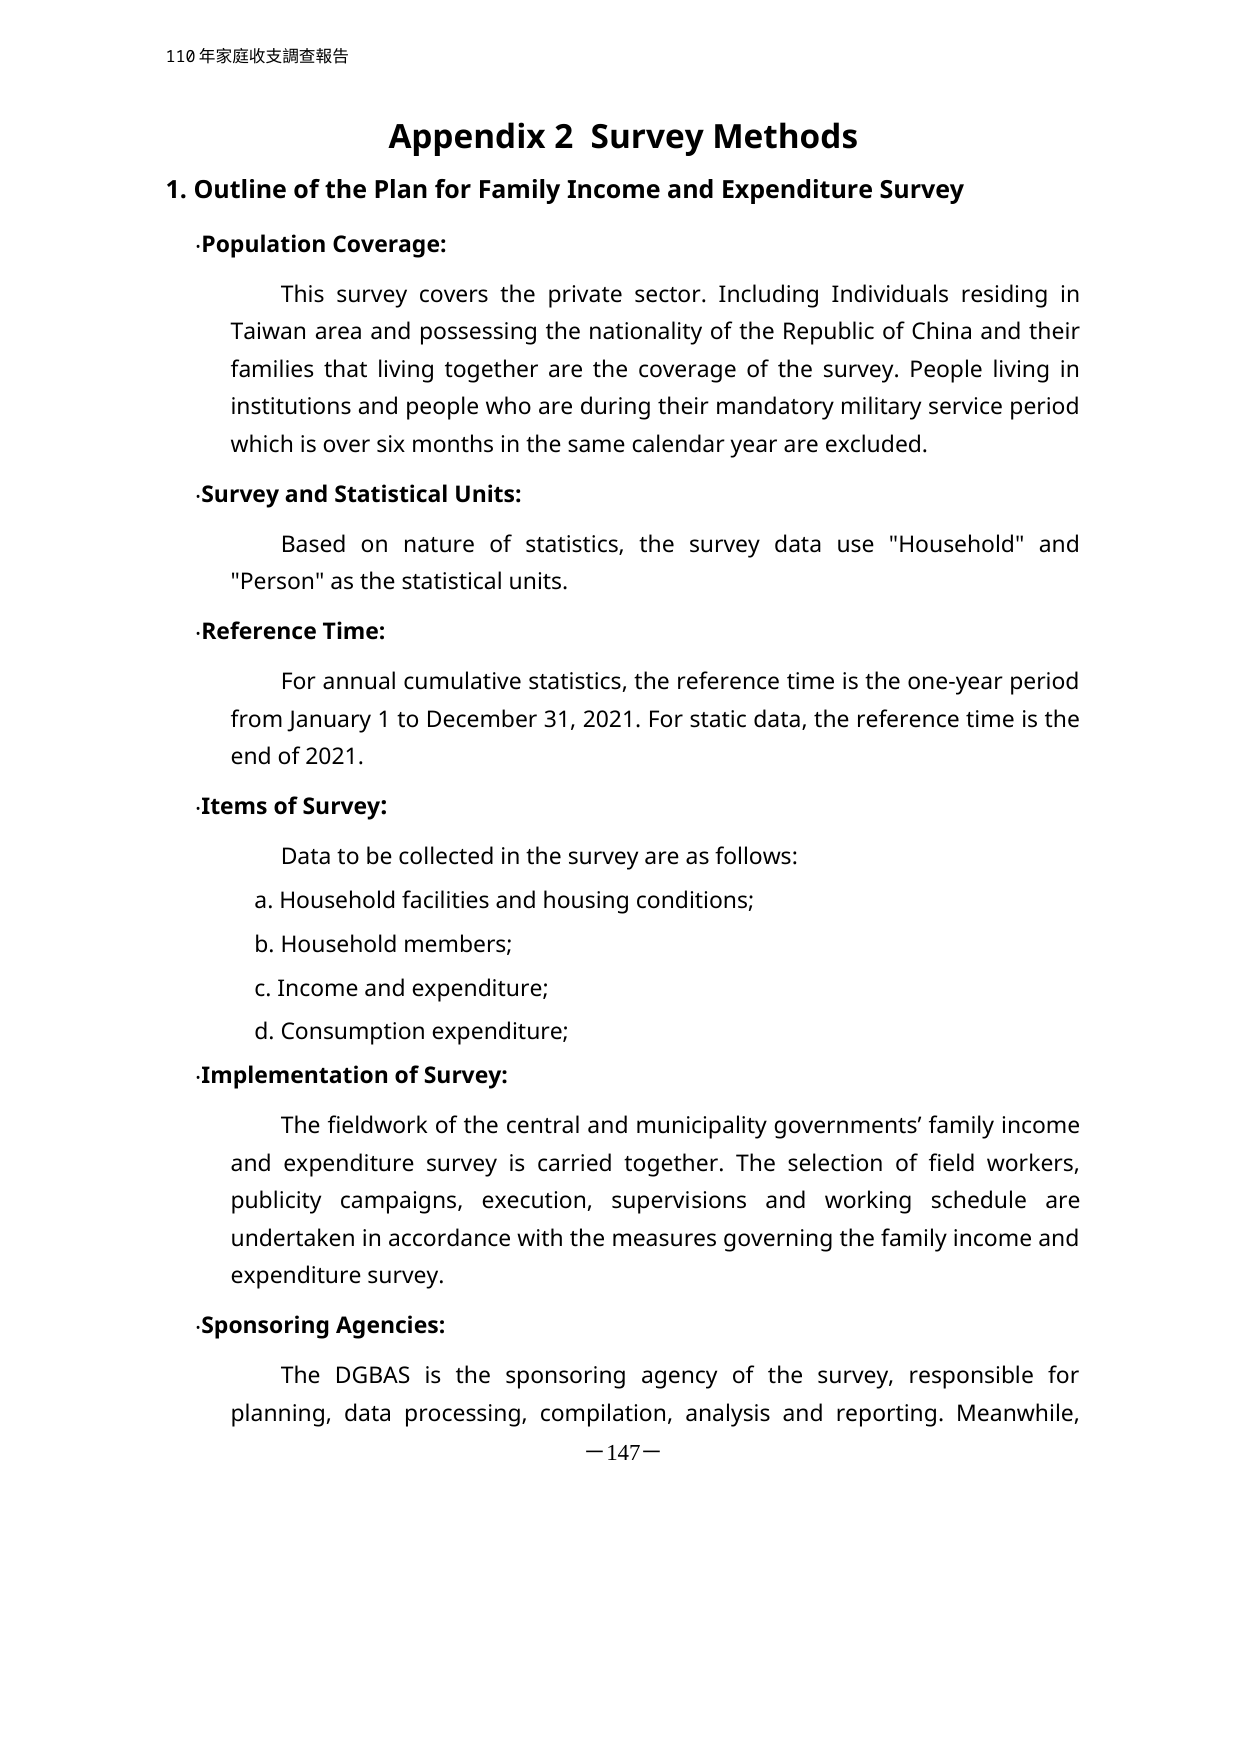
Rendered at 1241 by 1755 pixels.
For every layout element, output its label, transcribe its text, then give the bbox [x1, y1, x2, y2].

text ‧Population Coverage: [195, 222, 1081, 260]
text Data to be collected in the survey are as follows: [230, 835, 1081, 872]
text b. Household members; [254, 922, 1081, 960]
text ‧Implementation of Survey: [195, 1053, 1081, 1091]
text Based on nature of statistics, the survey data use "Household" and "Person" as the statistical units. [230, 522, 1081, 597]
text The DGBAS is the sponsoring agency of the survey, responsible for planning, data processing, compilation, analysis and reporting. Meanwhile, [230, 1353, 1081, 1428]
text ‧Reference Time: [195, 610, 1081, 647]
text d. Consumption expenditure; [254, 1010, 1081, 1047]
text The fieldwork of the central and municipality governments’ family income and ex­penditure survey is carried together. The selection of field workers, publicity campaigns, execution, supervi­sions and working schedule are undertaken in accordance with the measures governing the family income and expenditure survey. [230, 1103, 1081, 1291]
text ‧Sponsoring Agencies: [195, 1303, 1081, 1341]
text c. Income and expenditure; [254, 966, 1081, 1003]
text ‧Items of Survey: [195, 785, 1081, 822]
text This survey covers the private sector. Including Individuals residing in Taiwan area and possessing the nationality of the Republic of China and their families that living together are the coverage of the survey. People living in institutions and people who are during their mandatory military service period which is over six months in the same calendar year are excluded. [230, 272, 1081, 460]
text 1. Outline of the Plan for Family Income and Expenditure Survey [165, 168, 1081, 206]
text Appendix 2 Survey Methods [165, 118, 1081, 156]
text For annual cumulative statistics, the reference time is the one-year period from January 1 to December 31, 2021. For static data, the reference time is the end of 2021. [230, 660, 1081, 772]
text ‧Survey and Statistical Units: [195, 472, 1081, 510]
text a. Household facilities and housing conditions; [254, 878, 1081, 916]
